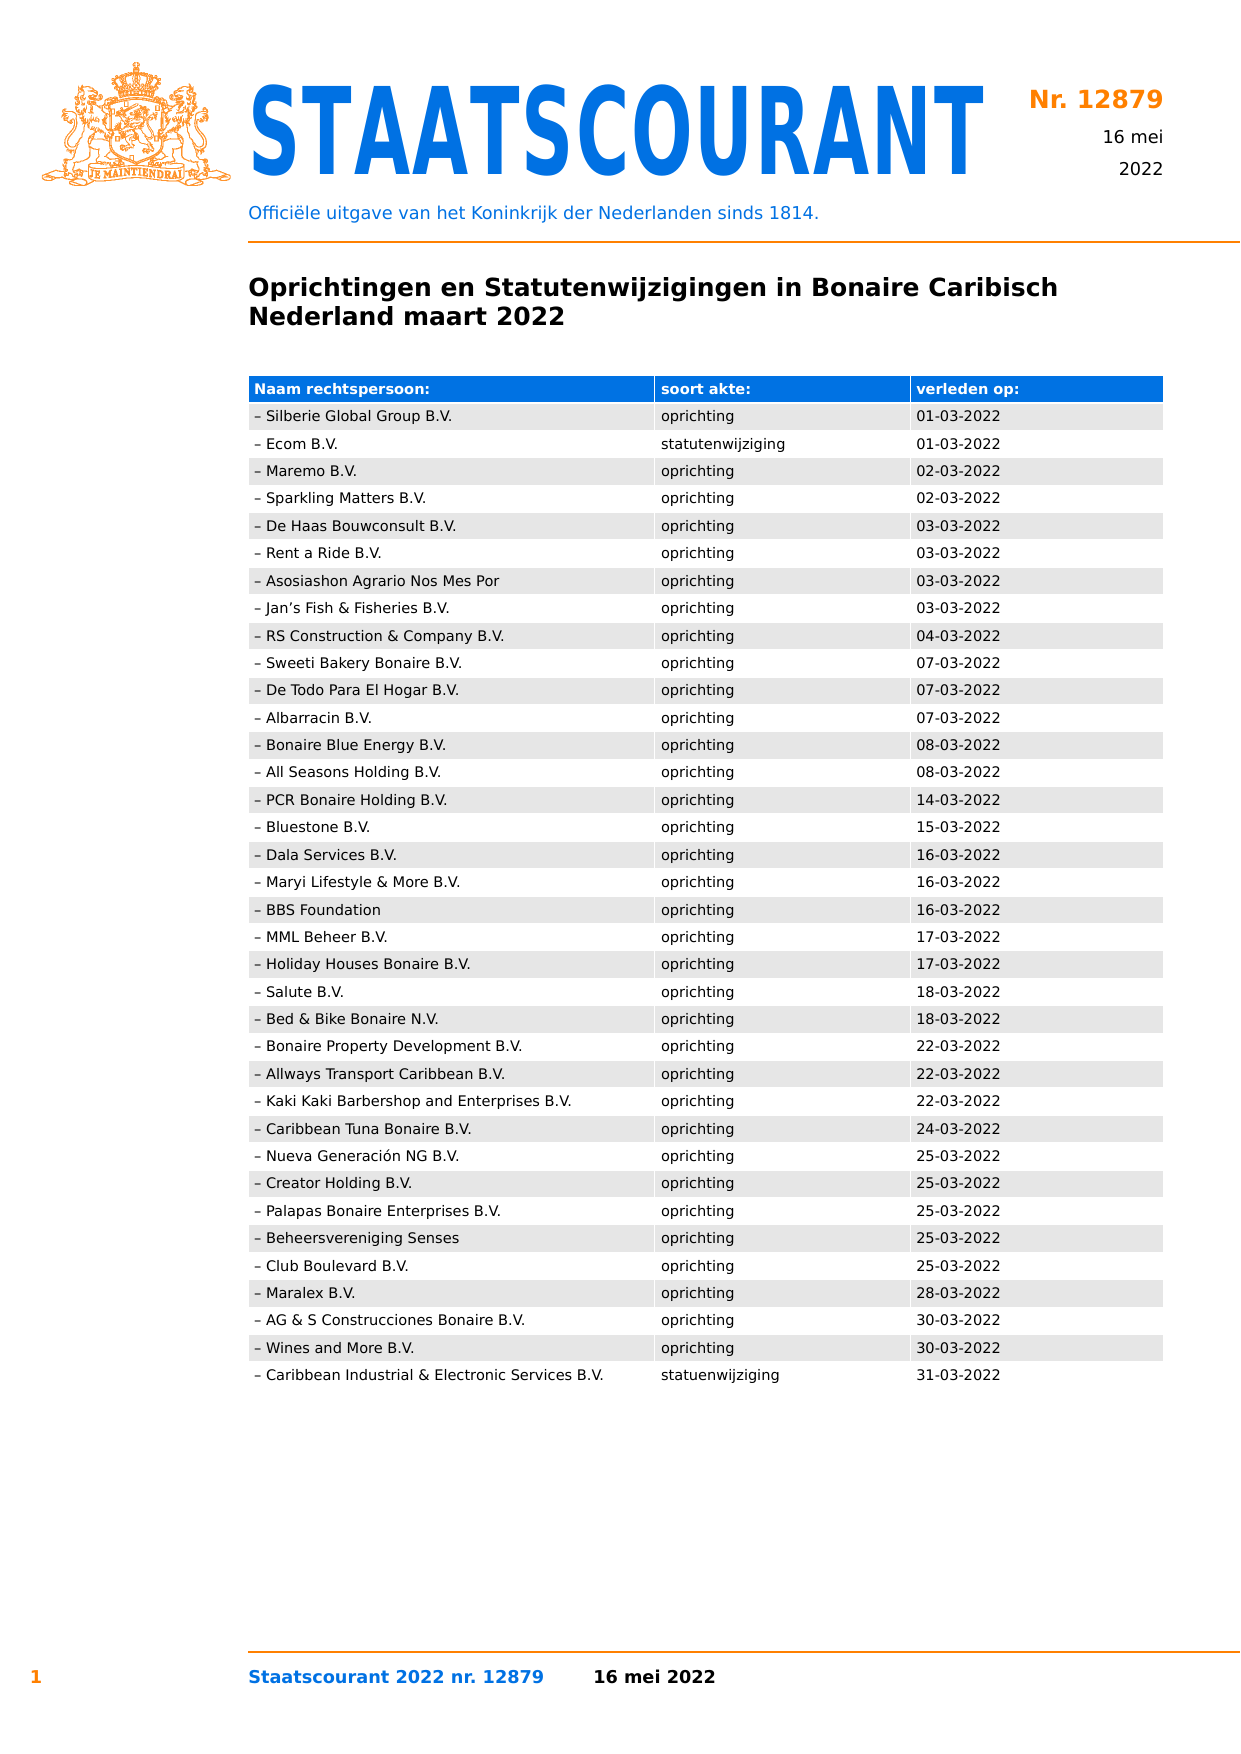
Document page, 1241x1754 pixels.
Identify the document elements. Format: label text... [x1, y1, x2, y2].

table_cell – Rent a Ride B.V. [249, 541, 654, 567]
table_header soort akte: [655, 376, 910, 402]
table_cell – Dala Services B.V. [249, 842, 654, 868]
table_cell – Bonaire Blue Energy B.V. [249, 732, 654, 759]
table_cell 18-03-2022 [911, 1006, 1163, 1033]
table_cell – Maremo B.V. [249, 458, 654, 485]
table_cell – Club Boulevard B.V. [249, 1253, 654, 1279]
table_cell oprichting [655, 924, 910, 950]
table_cell oprichting [655, 760, 910, 786]
table_header [25, 62, 248, 241]
table_cell – Asosiashon Agrario Nos Mes Por [249, 568, 654, 594]
table_cell oprichting [655, 842, 910, 868]
table_cell 28-03-2022 [911, 1280, 1163, 1307]
table_cell 22-03-2022 [911, 1089, 1163, 1115]
table_cell oprichting [655, 1061, 910, 1087]
table_cell – Maralex B.V. [249, 1280, 654, 1307]
table_cell oprichting [655, 1034, 910, 1060]
table_cell – Wines and More B.V. [249, 1335, 654, 1361]
table_cell 08-03-2022 [911, 732, 1163, 759]
table_cell 02-03-2022 [911, 486, 1163, 512]
table_cell – Bed & Bike Bonaire N.V. [249, 1006, 654, 1033]
table_cell 31-03-2022 [911, 1363, 1163, 1389]
table_cell 25-03-2022 [911, 1143, 1163, 1169]
table_cell oprichting [655, 1006, 910, 1033]
table_cell – Sparkling Matters B.V. [249, 486, 654, 512]
table_cell – BBS Foundation [249, 897, 654, 923]
table_cell oprichting [655, 1253, 910, 1279]
table_cell oprichting [655, 979, 910, 1005]
table_cell 17-03-2022 [911, 924, 1163, 950]
table_cell 25-03-2022 [911, 1253, 1163, 1279]
table_cell 15-03-2022 [911, 815, 1163, 841]
table_cell 18-03-2022 [911, 979, 1163, 1005]
table_cell oprichting [655, 650, 910, 676]
table_cell – Creator Holding B.V. [249, 1171, 654, 1197]
table_cell – Kaki Kaki Barbershop and Enterprises B.V. [249, 1089, 654, 1115]
table_cell – Caribbean Industrial & Electronic Services B.V. [249, 1363, 654, 1389]
table_cell – Bonaire Property Development B.V. [249, 1034, 654, 1060]
table_cell 03-03-2022 [911, 541, 1163, 567]
table_cell oprichting [655, 458, 910, 485]
table_cell 07-03-2022 [911, 705, 1163, 731]
table_cell oprichting [655, 815, 910, 841]
table_cell 14-03-2022 [911, 787, 1163, 813]
table_cell – MML Beheer B.V. [249, 924, 654, 950]
table_cell – Beheersvereniging Senses [249, 1225, 654, 1252]
table_cell – Maryi Lifestyle & More B.V. [249, 869, 654, 896]
table_cell oprichting [655, 1198, 910, 1224]
table_cell 16-03-2022 [911, 869, 1163, 896]
table_cell 03-03-2022 [911, 513, 1163, 539]
table_cell – Salute B.V. [249, 979, 654, 1005]
table_cell oprichting [655, 705, 910, 731]
table_cell oprichting [655, 1335, 910, 1361]
table_cell – Albarracin B.V. [249, 705, 654, 731]
table_cell 22-03-2022 [911, 1034, 1163, 1060]
table_header Nr. 12879 [998, 62, 1240, 121]
table_cell statutenwijziging [655, 431, 910, 457]
table_header STAATSCOURANT [248, 62, 998, 203]
table_cell oprichting [655, 869, 910, 896]
table_cell – Bluestone B.V. [249, 815, 654, 841]
table_cell oprichting [655, 623, 910, 649]
table_cell 01-03-2022 [911, 404, 1163, 430]
picture [41, 62, 231, 186]
table_cell 07-03-2022 [911, 678, 1163, 704]
table_cell 02-03-2022 [911, 458, 1163, 485]
table_cell – Silberie Global Group B.V. [249, 404, 654, 430]
table_cell 16 mei [998, 121, 1240, 153]
table_cell 30-03-2022 [911, 1335, 1163, 1361]
table_cell 25-03-2022 [911, 1225, 1163, 1252]
table_cell – De Todo Para El Hogar B.V. [249, 678, 654, 704]
table_cell 24-03-2022 [911, 1116, 1163, 1142]
table_cell oprichting [655, 897, 910, 923]
table_cell Officiële uitgave van het Koninkrijk der Nederlanden sinds 1814. [248, 203, 1240, 241]
table_header Naam rechtspersoon: [249, 376, 654, 402]
table_cell oprichting [655, 486, 910, 512]
table_cell – Sweeti Bakery Bonaire B.V. [249, 650, 654, 676]
table_cell 03-03-2022 [911, 568, 1163, 594]
table_cell 16-03-2022 [911, 897, 1163, 923]
table_cell – AG & S Construcciones Bonaire B.V. [249, 1308, 654, 1334]
table_cell 25-03-2022 [911, 1198, 1163, 1224]
table_cell oprichting [655, 404, 910, 430]
table_cell oprichting [655, 1171, 910, 1197]
table_cell oprichting [655, 1116, 910, 1142]
table_cell – Caribbean Tuna Bonaire B.V. [249, 1116, 654, 1142]
table_cell – Allways Transport Caribbean B.V. [249, 1061, 654, 1087]
table_cell – Jan’s Fish & Fisheries B.V. [249, 595, 654, 622]
table_cell oprichting [655, 541, 910, 567]
table_cell statuenwijziging [655, 1363, 910, 1389]
table_cell oprichting [655, 951, 910, 978]
table_cell oprichting [655, 787, 910, 813]
table_cell oprichting [655, 678, 910, 704]
table_cell – Holiday Houses Bonaire B.V. [249, 951, 654, 978]
table_cell oprichting [655, 732, 910, 759]
table_cell 08-03-2022 [911, 760, 1163, 786]
table_cell – All Seasons Holding B.V. [249, 760, 654, 786]
table_cell 07-03-2022 [911, 650, 1163, 676]
table_cell oprichting [655, 1089, 910, 1115]
table_cell 01-03-2022 [911, 431, 1163, 457]
table_cell oprichting [655, 1308, 910, 1334]
table_cell – Ecom B.V. [249, 431, 654, 457]
table_cell – Nueva Generación NG B.V. [249, 1143, 654, 1169]
table_cell 03-03-2022 [911, 595, 1163, 622]
table_cell 2022 [998, 153, 1240, 203]
table_cell – PCR Bonaire Holding B.V. [249, 787, 654, 813]
table_cell oprichting [655, 1280, 910, 1307]
table_cell – RS Construction & Company B.V. [249, 623, 654, 649]
table_cell oprichting [655, 513, 910, 539]
table_cell oprichting [655, 595, 910, 622]
table_header verleden op: [911, 376, 1163, 402]
subtitle Oprichtingen en Statutenwijzigingen in Bonaire Caribisch Nederland maart 2022 [248, 273, 1163, 331]
table_cell oprichting [655, 1143, 910, 1169]
table_cell – Palapas Bonaire Enterprises B.V. [249, 1198, 654, 1224]
table_cell oprichting [655, 568, 910, 594]
table_cell 04-03-2022 [911, 623, 1163, 649]
table_cell 17-03-2022 [911, 951, 1163, 978]
table_cell 25-03-2022 [911, 1171, 1163, 1197]
table_cell oprichting [655, 1225, 910, 1252]
table_cell 16-03-2022 [911, 842, 1163, 868]
table_cell 22-03-2022 [911, 1061, 1163, 1087]
table_cell – De Haas Bouwconsult B.V. [249, 513, 654, 539]
table_cell 30-03-2022 [911, 1308, 1163, 1334]
